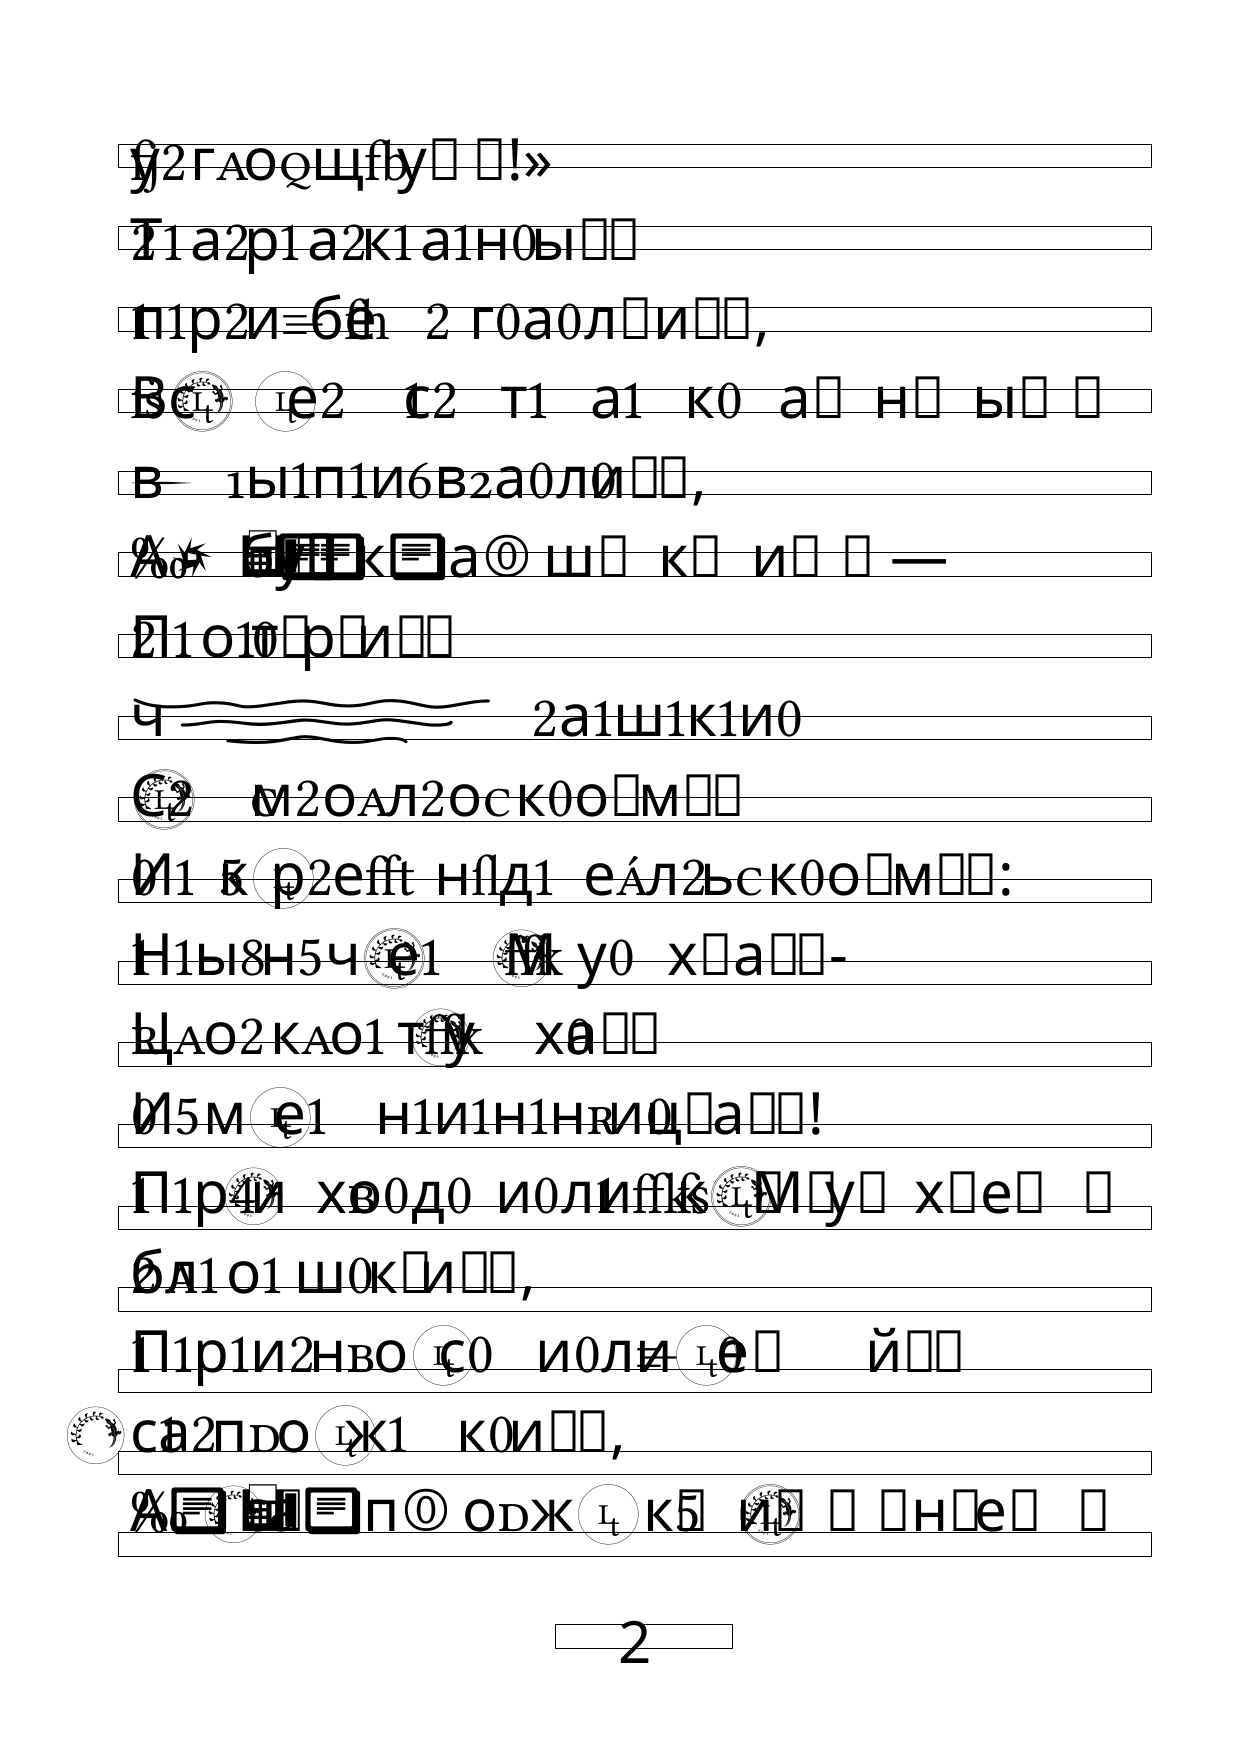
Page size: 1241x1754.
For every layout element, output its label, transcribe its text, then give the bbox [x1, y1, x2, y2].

text Нынче Муха-Цокотуха [130, 1067, 1140, 1072]
text А сапожки не простые — [177, 1493, 218, 1526]
text Приносили ей сапожки, [130, 1312, 1140, 1369]
text Все стаканы выпивали, [130, 413, 1140, 471]
text С молоком [130, 754, 1140, 797]
text А сапожки не простые — [311, 1493, 352, 1526]
text По три чашки [130, 740, 1140, 754]
text Приходили к Мухе блошки, [130, 1151, 1140, 1206]
text С молоком [130, 822, 1140, 833]
text А букашки — [130, 577, 1140, 595]
text Я вас чаем угощу!» [130, 118, 1140, 144]
text А букашки — [396, 539, 437, 552]
text Приходили к Мухе блошки, [130, 1230, 1140, 1287]
text Тараканы прибегали, [130, 250, 1140, 307]
text Все стаканы выпивали, [130, 495, 1140, 516]
text Именинница! [753, 1095, 771, 1124]
text Именинница! [781, 1095, 799, 1124]
text А сапожки не простые — [130, 1475, 1140, 1532]
text Я вас чаем угощу!» [130, 168, 1140, 198]
text Тараканы прибегали, [130, 332, 1140, 357]
text И крендельком: [130, 903, 1140, 913]
text Все стаканы выпивали, [130, 357, 1140, 389]
text По три чашки [130, 658, 1140, 716]
text Именинница! [130, 1072, 1140, 1124]
text Именинница! [690, 1095, 708, 1124]
text А букашки — [489, 538, 525, 552]
text По три чашки [130, 595, 1140, 634]
text А букашки — [130, 516, 1140, 552]
text И крендельком: [130, 833, 1140, 879]
text Приносили ей сапожки, [130, 1393, 1140, 1451]
text Тараканы прибегали, [130, 198, 1140, 226]
text Нынче Муха-Цокотуха [130, 913, 1140, 961]
text Нынче Муха-Цокотуха [130, 985, 1140, 1042]
